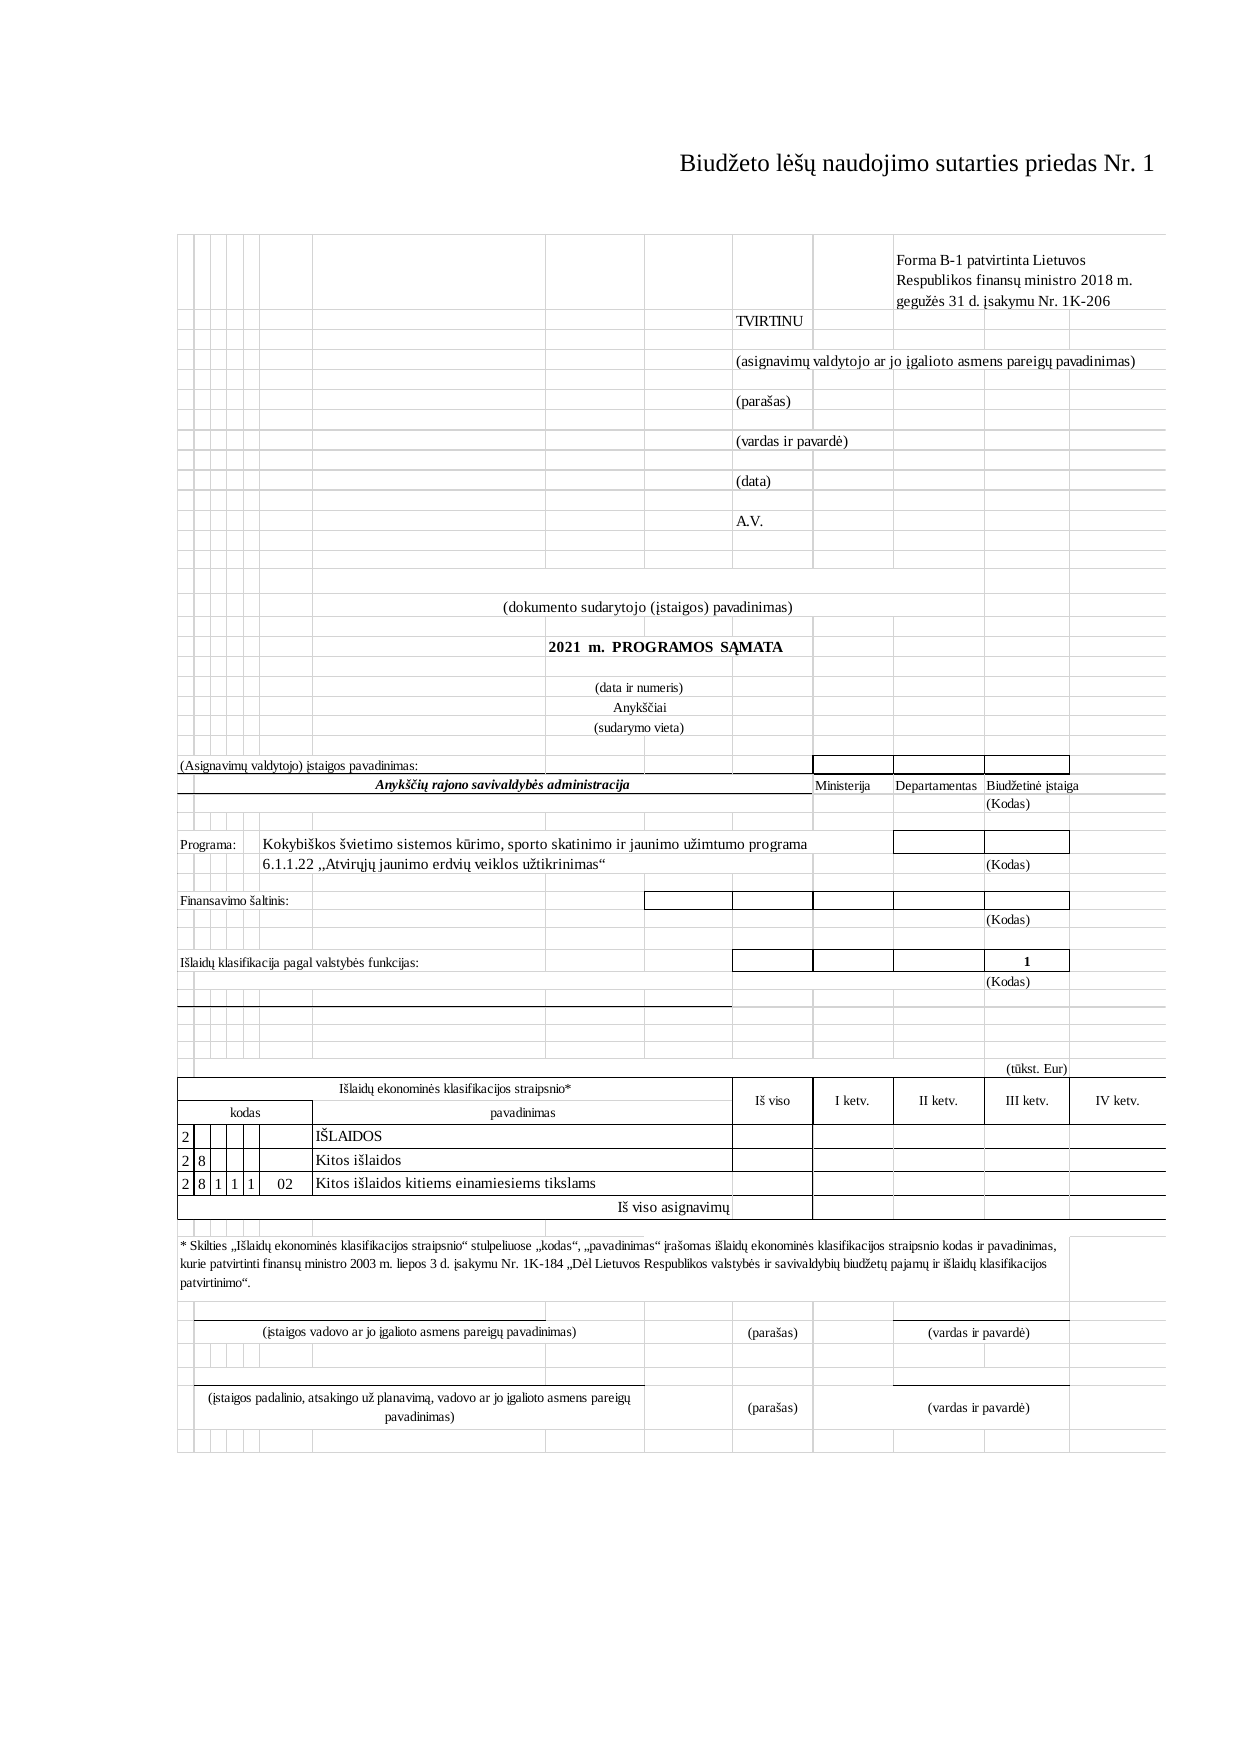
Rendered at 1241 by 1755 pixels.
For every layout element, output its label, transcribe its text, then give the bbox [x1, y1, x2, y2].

text Biudžeto lėšų naudojimo sutarties priedas Nr. 1 [177, 148, 1167, 176]
